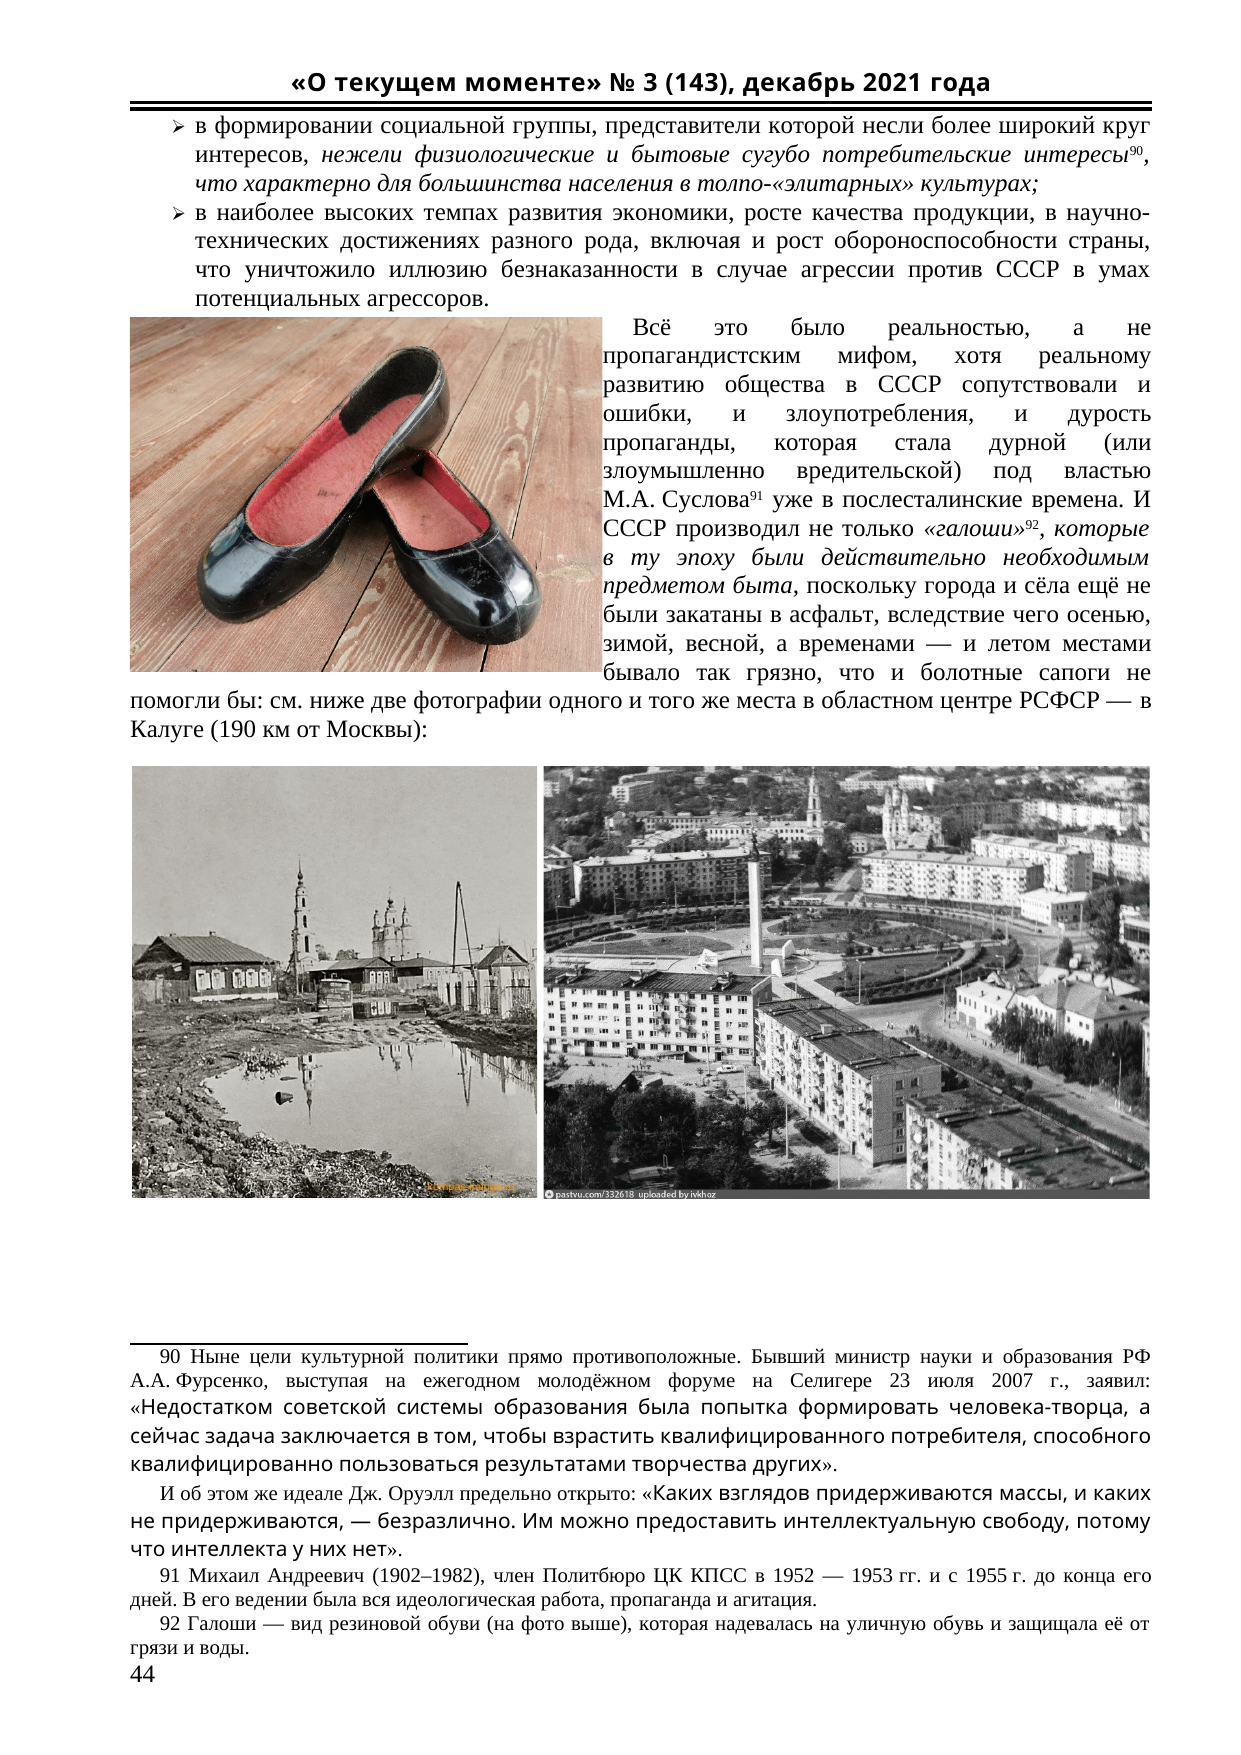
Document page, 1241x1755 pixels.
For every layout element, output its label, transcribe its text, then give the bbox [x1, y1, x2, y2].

text Всё это было реальностью, а не пропагандистским мифом, хотя реальному развитию общества в СССР сопутствовали и ошибки, и злоупотребления, и дурость пропаганды, которая стала дурной (или злоумышленно вредительской) под властью М.А. Суслова уже в послесталинские времена. И СССР производил не только «галоши», которые в ту эпоху были действительно необходимым предметом быта, поскольку города и сёла ещё не были закатаны в асфальт, вследствие чего осенью, зимой, весной, а временами — и летом местами бывало так грязно, что и болотные сапоги не помогли бы: см. ниже две фотографии одного и того же места в областном центре РСФСР — в Калуге (190 км от Москвы): [130, 312, 1152, 743]
text Галоши — вид резиновой обуви (на фото выше), которая надевалась на уличную обувь и защищала её от грязи и воды. [130, 1611, 1152, 1659]
list в наиболее высоких темпах развития экономики, росте качества продукции, в научно-технических достижениях разного рода, включая и рост обороноспособности страны, что уничтожило иллюзию безнаказанности в случае агрессии против СССР в умах потенциальных агрессоров. [171, 197, 1152, 312]
list в формировании социальной группы, представители которой несли более широкий круг интересов, нежели физиологические и бытовые сугубо потребительские интересы, что характерно для большинства населения в толпо-«элитарных» культурах; [171, 111, 1152, 197]
list Ныне цели культурной политики прямо противоположные. Бывший министр науки и образования РФ А.А. Фурсенко, выступая на ежегодном молодёжном форуме на Селигере 23 июля 2007 г., заявил: «Недостатком советской системы образования была попытка формировать человека-творца, а сейчас задача заключается в том, чтобы взрастить квалифицированного потребителя, способного квалифицированно пользоваться результатами творчества других». [130, 1344, 1152, 1478]
list И об этом же идеале Дж. Оруэлл предельно открыто: «Каких взглядов придерживаются массы, и каких не придерживаются, — безразлично. Им можно предоставить интеллектуальную свободу, потому что интеллекта у них нет». [130, 1478, 1152, 1563]
text Михаил Андреевич (1902–1982), член Политбюро ЦК КПСС в 1952 — 1953 гг. и с 1955 г. до конца его дней. В его ведении была вся идеологическая работа, пропаганда и агитация. [130, 1563, 1152, 1611]
